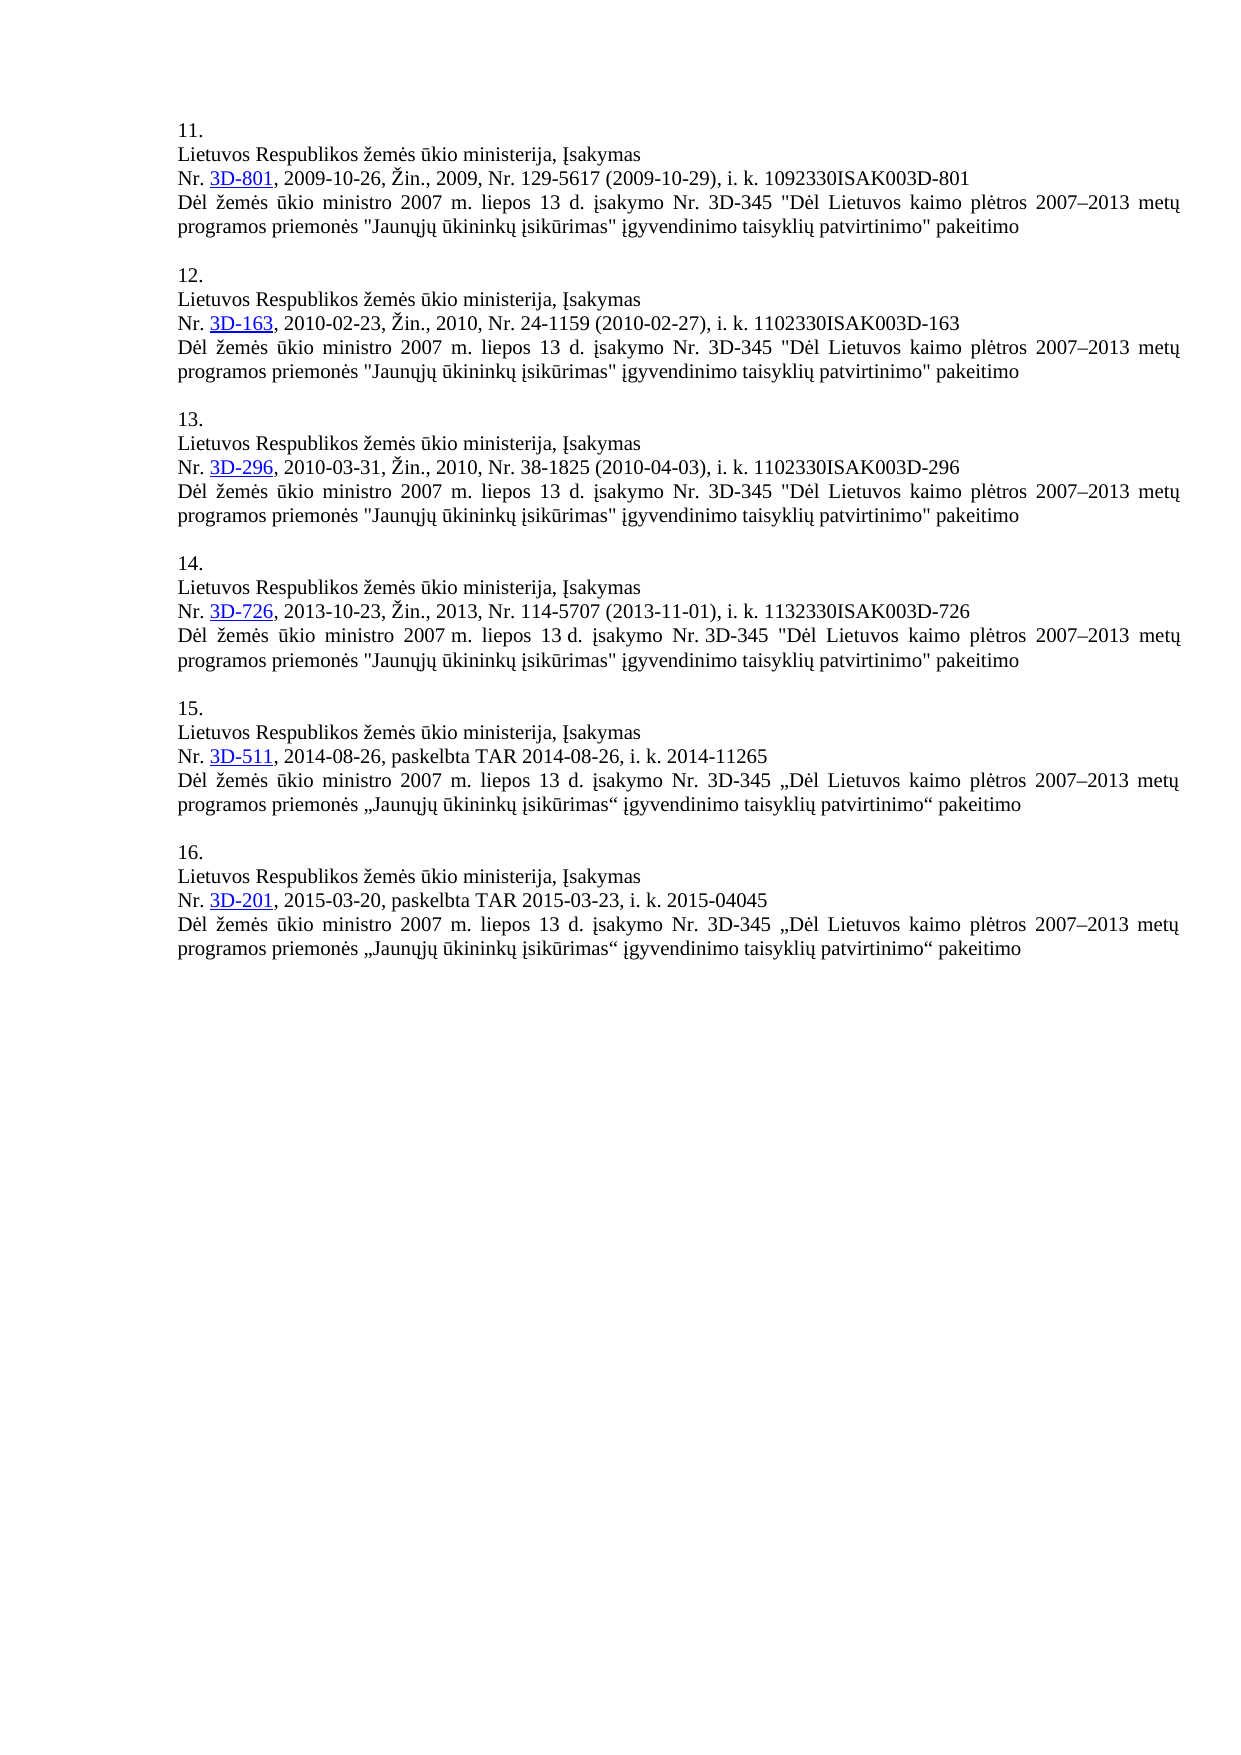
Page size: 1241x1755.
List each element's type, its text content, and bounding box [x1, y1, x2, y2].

text Dėl žemės ūkio ministro 2007 m. liepos 13 d. įsakymo Nr. 3D-345 „Dėl Lietuvos kaimo plėtros 2007–2013 metų programos priemonės „Jaunųjų ūkininkų įsikūrimas“ įgyvendinimo taisyklių patvirtinimo“ pakeitimo [177, 768, 1181, 816]
text Nr. 3D-201, 2015-03-20, paskelbta TAR 2015-03-23, i. k. 2015-04045 [177, 888, 1181, 912]
text 12. [177, 262, 1181, 287]
text 13. [177, 407, 1181, 431]
text Lietuvos Respublikos žemės ūkio ministerija, Įsakymas [177, 431, 1181, 455]
text Dėl žemės ūkio ministro 2007 m. liepos 13 d. įsakymo Nr. 3D-345 „Dėl Lietuvos kaimo plėtros 2007–2013 metų programos priemonės „Jaunųjų ūkininkų įsikūrimas“ įgyvendinimo taisyklių patvirtinimo“ pakeitimo [177, 912, 1181, 960]
text Nr. 3D-296, 2010-03-31, Žin., 2010, Nr. 38-1825 (2010-04-03), i. k. 1102330ISAK003D-296 [177, 455, 1181, 479]
text 15. [177, 696, 1181, 720]
text Nr. 3D-163, 2010-02-23, Žin., 2010, Nr. 24-1159 (2010-02-27), i. k. 1102330ISAK003D-163 [177, 311, 1181, 335]
text Lietuvos Respublikos žemės ūkio ministerija, Įsakymas [177, 142, 1181, 166]
text 14. [177, 551, 1181, 575]
text Dėl žemės ūkio ministro 2007 m. liepos 13 d. įsakymo Nr. 3D-345 "Dėl Lietuvos kaimo plėtros 2007–2013 metų programos priemonės "Jaunųjų ūkininkų įsikūrimas" įgyvendinimo taisyklių patvirtinimo" pakeitimo [177, 479, 1181, 527]
text Lietuvos Respublikos žemės ūkio ministerija, Įsakymas [177, 575, 1181, 599]
text Nr. 3D-801, 2009-10-26, Žin., 2009, Nr. 129-5617 (2009-10-29), i. k. 1092330ISAK003D-801 [177, 166, 1181, 190]
text Nr. 3D-511, 2014-08-26, paskelbta TAR 2014-08-26, i. k. 2014-11265 [177, 744, 1181, 768]
text Nr. 3D-726, 2013-10-23, Žin., 2013, Nr. 114-5707 (2013-11-01), i. k. 1132330ISAK003D-726 [177, 599, 1181, 623]
text Lietuvos Respublikos žemės ūkio ministerija, Įsakymas [177, 287, 1181, 311]
text Lietuvos Respublikos žemės ūkio ministerija, Įsakymas [177, 864, 1181, 888]
text Dėl žemės ūkio ministro 2007 m. liepos 13 d. įsakymo Nr. 3D-345 "Dėl Lietuvos kaimo plėtros 2007–2013 metų programos priemonės "Jaunųjų ūkininkų įsikūrimas" įgyvendinimo taisyklių patvirtinimo" pakeitimo [177, 335, 1181, 383]
text Dėl žemės ūkio ministro 2007 m. liepos 13 d. įsakymo Nr. 3D-345 "Dėl Lietuvos kaimo plėtros 2007–2013 metų programos priemonės "Jaunųjų ūkininkų įsikūrimas" įgyvendinimo taisyklių patvirtinimo" pakeitimo [177, 623, 1181, 672]
text 11. [177, 118, 1181, 142]
text 16. [177, 840, 1181, 864]
text Dėl žemės ūkio ministro 2007 m. liepos 13 d. įsakymo Nr. 3D-345 "Dėl Lietuvos kaimo plėtros 2007–2013 metų programos priemonės "Jaunųjų ūkininkų įsikūrimas" įgyvendinimo taisyklių patvirtinimo" pakeitimo [177, 190, 1181, 238]
text Lietuvos Respublikos žemės ūkio ministerija, Įsakymas [177, 720, 1181, 744]
